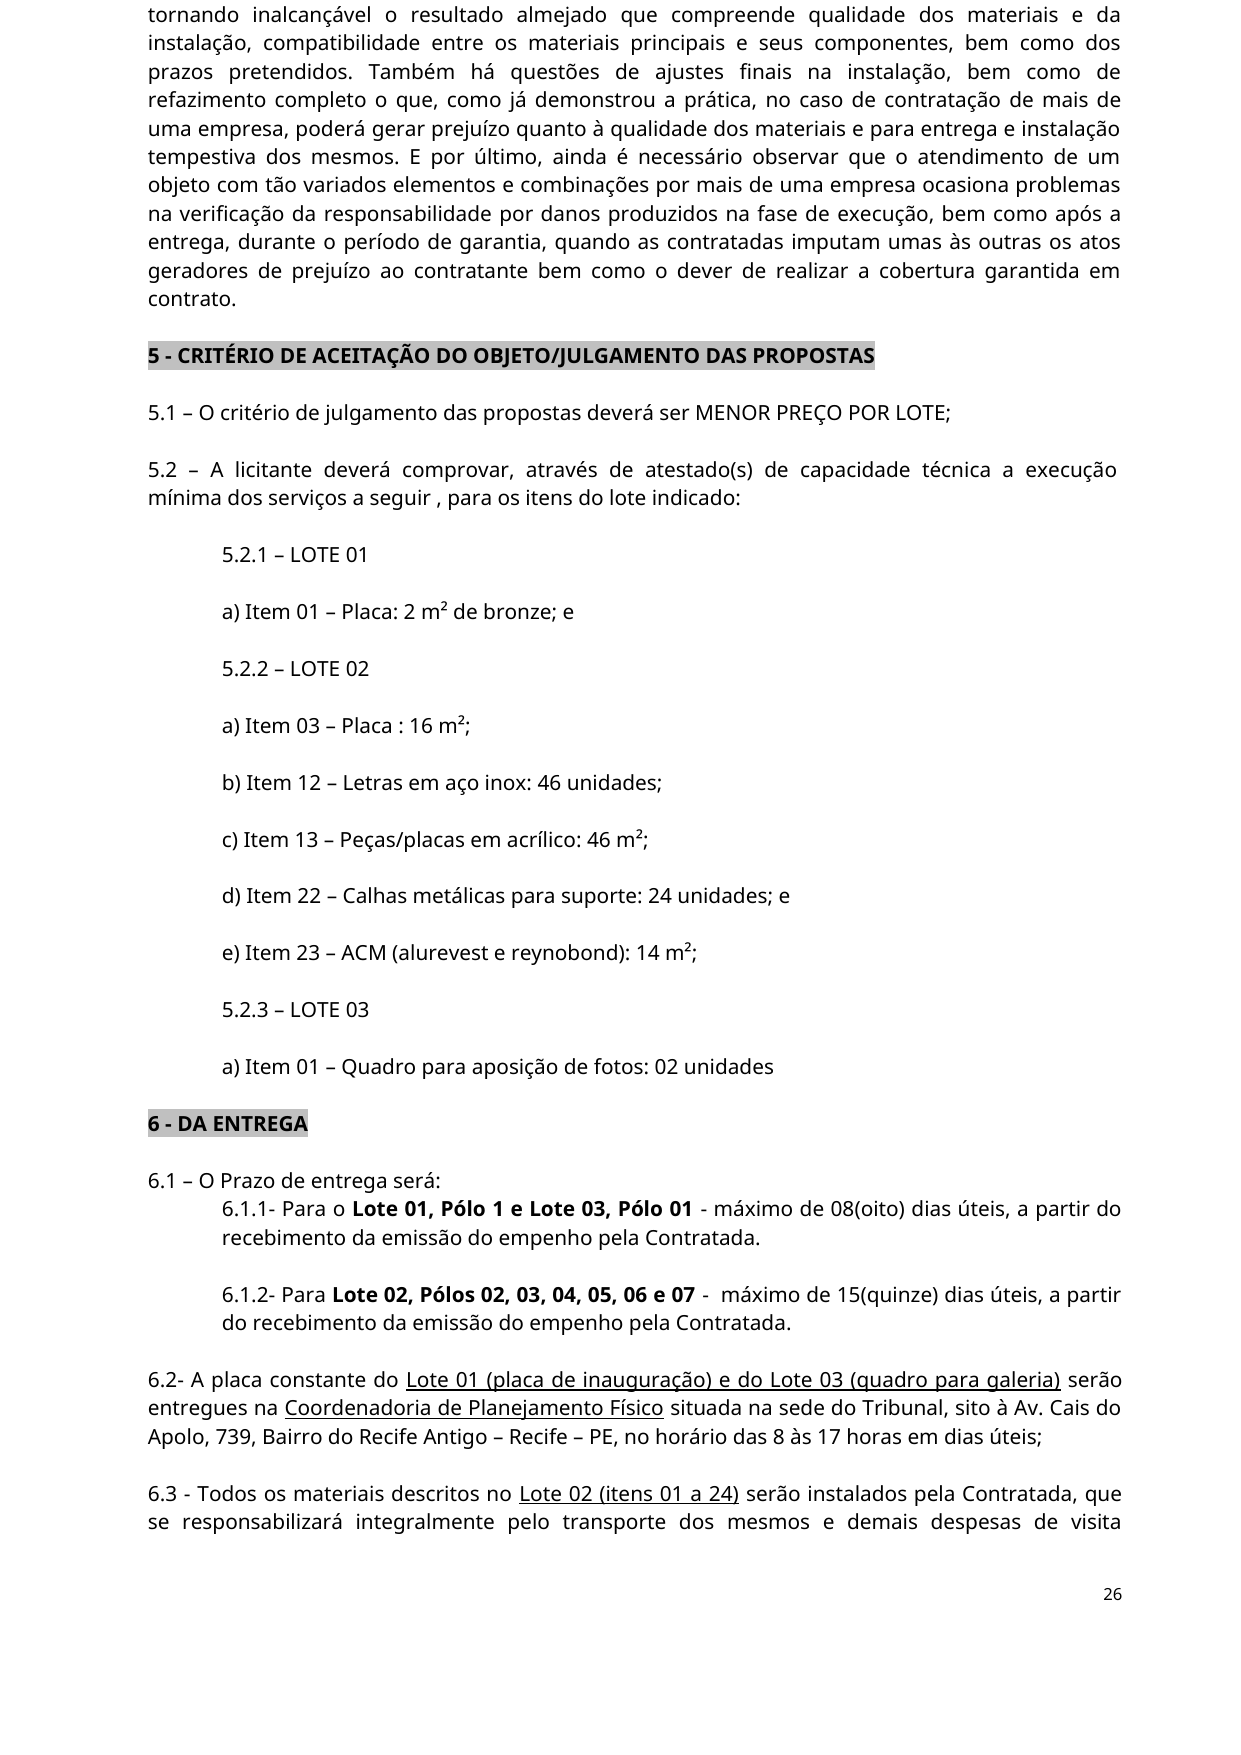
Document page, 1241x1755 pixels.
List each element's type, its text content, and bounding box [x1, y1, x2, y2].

text 5.2.1 – LOTE 01 [222, 540, 1119, 569]
text 5.2 – A licitante deverá comprovar, através de atestado(s) de capacidade técnica a execução mínima dos serviços a seguir , para os itens do lote indicado: [148, 455, 1119, 512]
text 5 - CRITÉRIO DE ACEITAÇÃO DO OBJETO/JULGAMENTO DAS PROPOSTAS [148, 341, 1119, 370]
text a) Item 03 – Placa : 16 m²; [222, 711, 1119, 739]
text 6.1.2- Para Lote 02, Pólos 02, 03, 04, 05, 06 e 07 - máximo de 15(quinze) dias úteis, a partir do recebimento da emissão do empenho pela Contratada. [222, 1280, 1122, 1337]
text e) Item 23 – ACM (alurevest e reynobond): 14 m²; [222, 938, 1119, 967]
text 6.3 - Todos os materiais descritos no Lote 02 (itens 01 a 24) serão instalados pela Contratada, que se responsabilizará integralmente pelo transporte dos mesmos e demais despesas de visita [148, 1479, 1122, 1536]
text tornando inalcançável o resultado almejado que compreende qualidade dos materiais e da instalação, compatibilidade entre os materiais principais e seus componentes, bem como dos prazos pretendidos. Também há questões de ajustes finais na instalação, bem como de refazimento completo o que, como já demonstrou a prática, no caso de contratação de mais de uma empresa, poderá gerar prejuízo quanto à qualidade dos materiais e para entrega e instalação tempestiva dos mesmos. E por último, ainda é necessário observar que o atendimento de um objeto com tão variados elementos e combinações por mais de uma empresa ocasiona problemas na verificação da responsabilidade por danos produzidos na fase de execução, bem como após a entrega, durante o período de garantia, quando as contratadas imputam umas às outras os atos geradores de prejuízo ao contratante bem como o dever de realizar a cobertura garantida em contrato. [148, 0, 1122, 313]
text 6 - DA ENTREGA [148, 1109, 1119, 1137]
text 6.1.1- Para o Lote 01, Pólo 1 e Lote 03, Pólo 01 - máximo de 08(oito) dias úteis, a partir do recebimento da emissão do empenho pela Contratada. [222, 1194, 1122, 1251]
text 5.2.3 – LOTE 03 [222, 995, 1119, 1024]
text d) Item 22 – Calhas metálicas para suporte: 24 unidades; e [222, 882, 1119, 910]
text 6.1 – O Prazo de entrega será: [148, 1166, 1122, 1194]
text c) Item 13 – Peças/placas em acrílico: 46 m²; [222, 825, 1119, 853]
text a) Item 01 – Placa: 2 m² de bronze; e [222, 597, 1119, 626]
text 5.2.2 – LOTE 02 [222, 654, 1119, 682]
text a) Item 01 – Quadro para aposição de fotos: 02 unidades [222, 1052, 1119, 1081]
subtitle 6.2- A placa constante do Lote 01 (placa de inauguração) e do Lote 03 (quadro para galeria) serão entregues na Coordenadoria de Planejamento Físico situada na sede do Tribunal, sito à Av. Cais do Apolo, 739, Bairro do Recife Antigo – Recife – PE, no horário das 8 às 17 horas em dias úteis; [148, 1365, 1122, 1450]
text 5.1 – O critério de julgamento das propostas deverá ser MENOR PREÇO POR LOTE; [148, 398, 1122, 427]
text b) Item 12 – Letras em aço inox: 46 unidades; [222, 768, 1119, 796]
